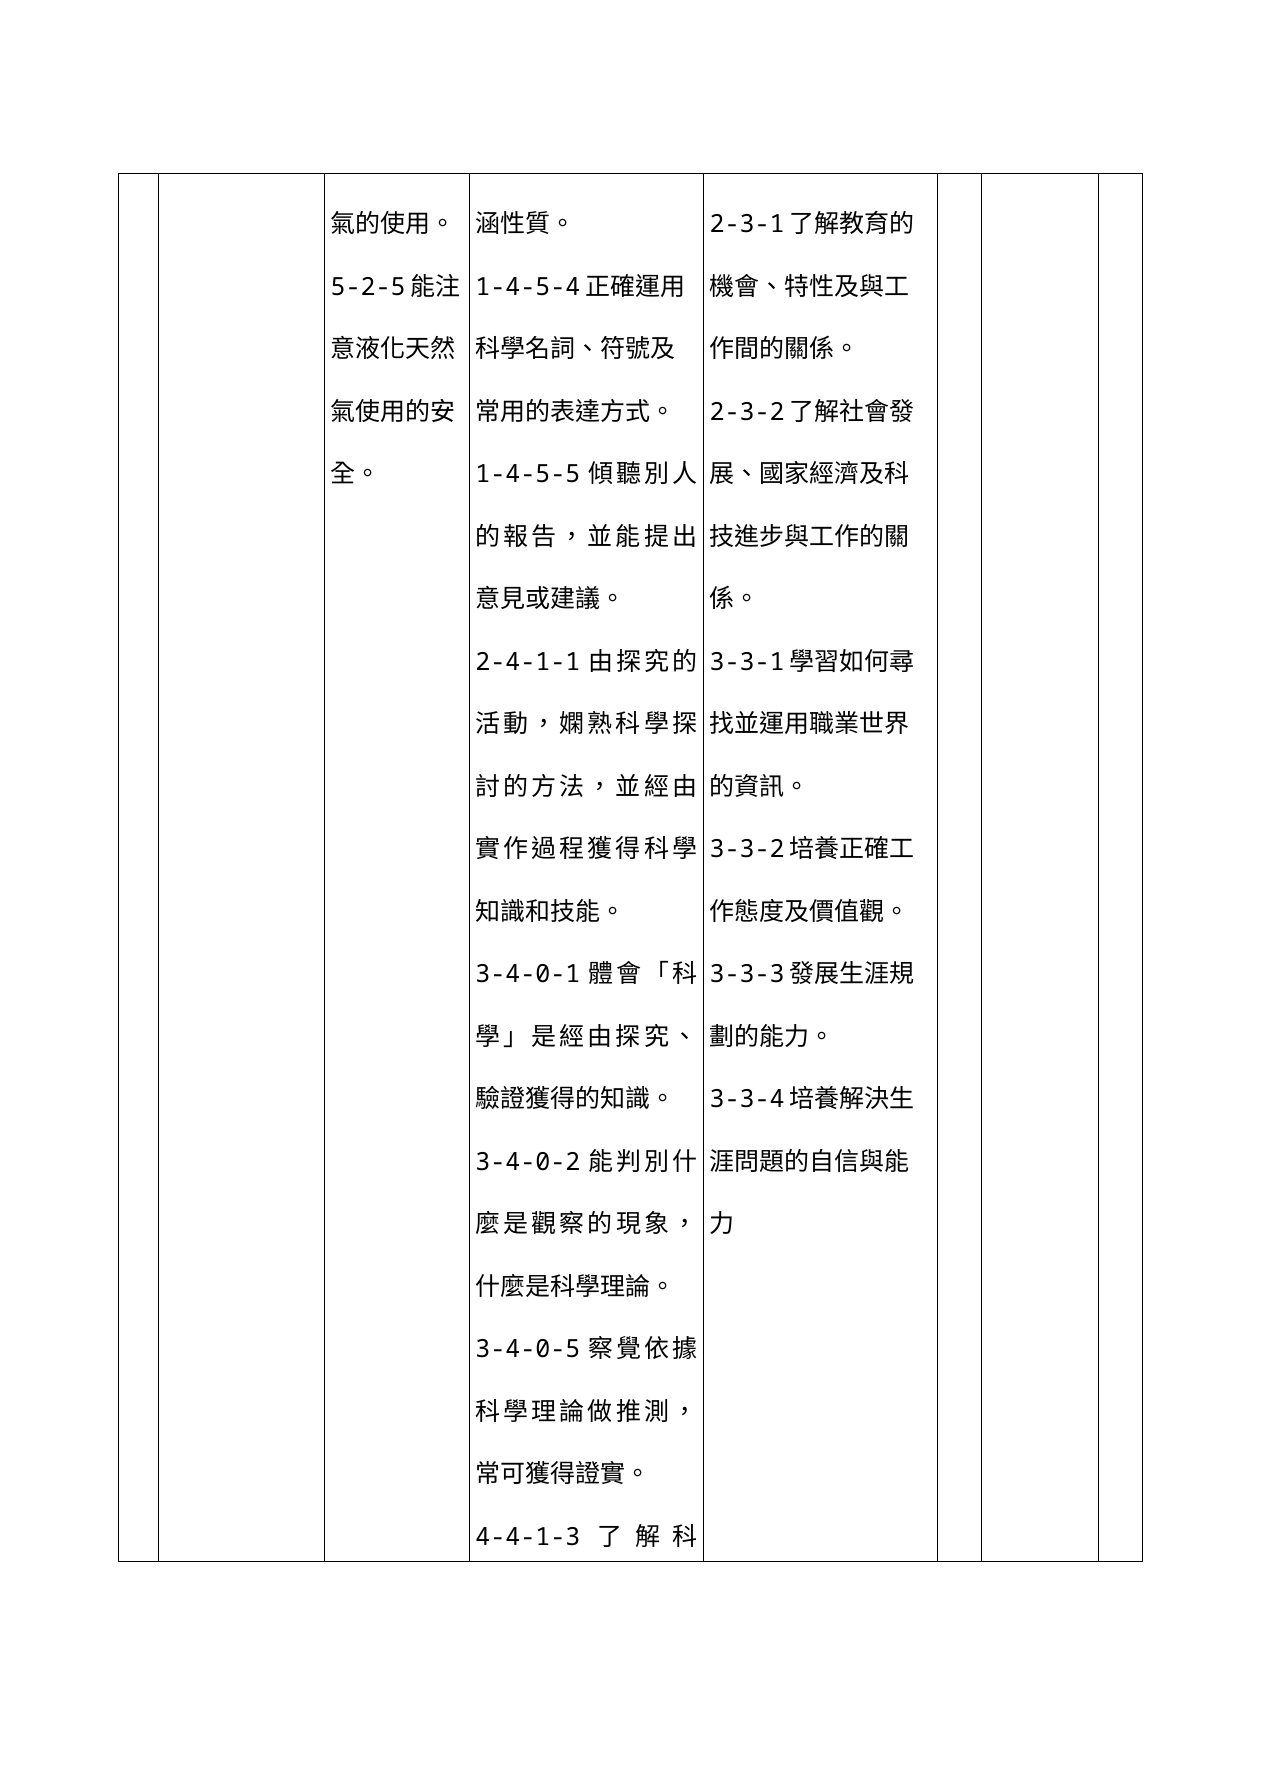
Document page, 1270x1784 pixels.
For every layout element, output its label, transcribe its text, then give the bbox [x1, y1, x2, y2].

table_cell [119, 174, 158, 1561]
table_cell [938, 174, 981, 1561]
table_cell 涵性質。 1-4-5-4正確運用科學名詞、符號及常用的表達方式。 1-4-5-5傾聽別人的報告，並能提出意見或建議。 2-4-1-1由探究的活動，嫻熟科學探討的方法，並經由實作過程獲得科學知識和技能。 3-4-0-1體會「科學」是經由探究、驗證獲得的知識。 3-4-0-2能判別什麼是觀察的現象，什麼是科學理論。 3-4-0-5察覺依據科學理論做推測，常可獲得證實。 4-4-1-3了解科 [470, 174, 703, 1561]
table_cell [159, 174, 324, 1561]
table_cell 2-3-1了解教育的機會、特性及與工作間的關係。 2-3-2了解社會發展、國家經濟及科技進步與工作的關係。 3-3-1學習如何尋找並運用職業世界的資訊。 3-3-2培養正確工作態度及價值觀。 3-3-3發展生涯規劃的能力。 3-3-4培養解決生涯問題的自信與能力 [704, 174, 937, 1561]
table_cell [982, 174, 1098, 1561]
table_cell 氣的使用。 5-2-5能注意液化天然氣使用的安全。 [325, 174, 469, 1561]
table_cell [1099, 174, 1142, 1561]
